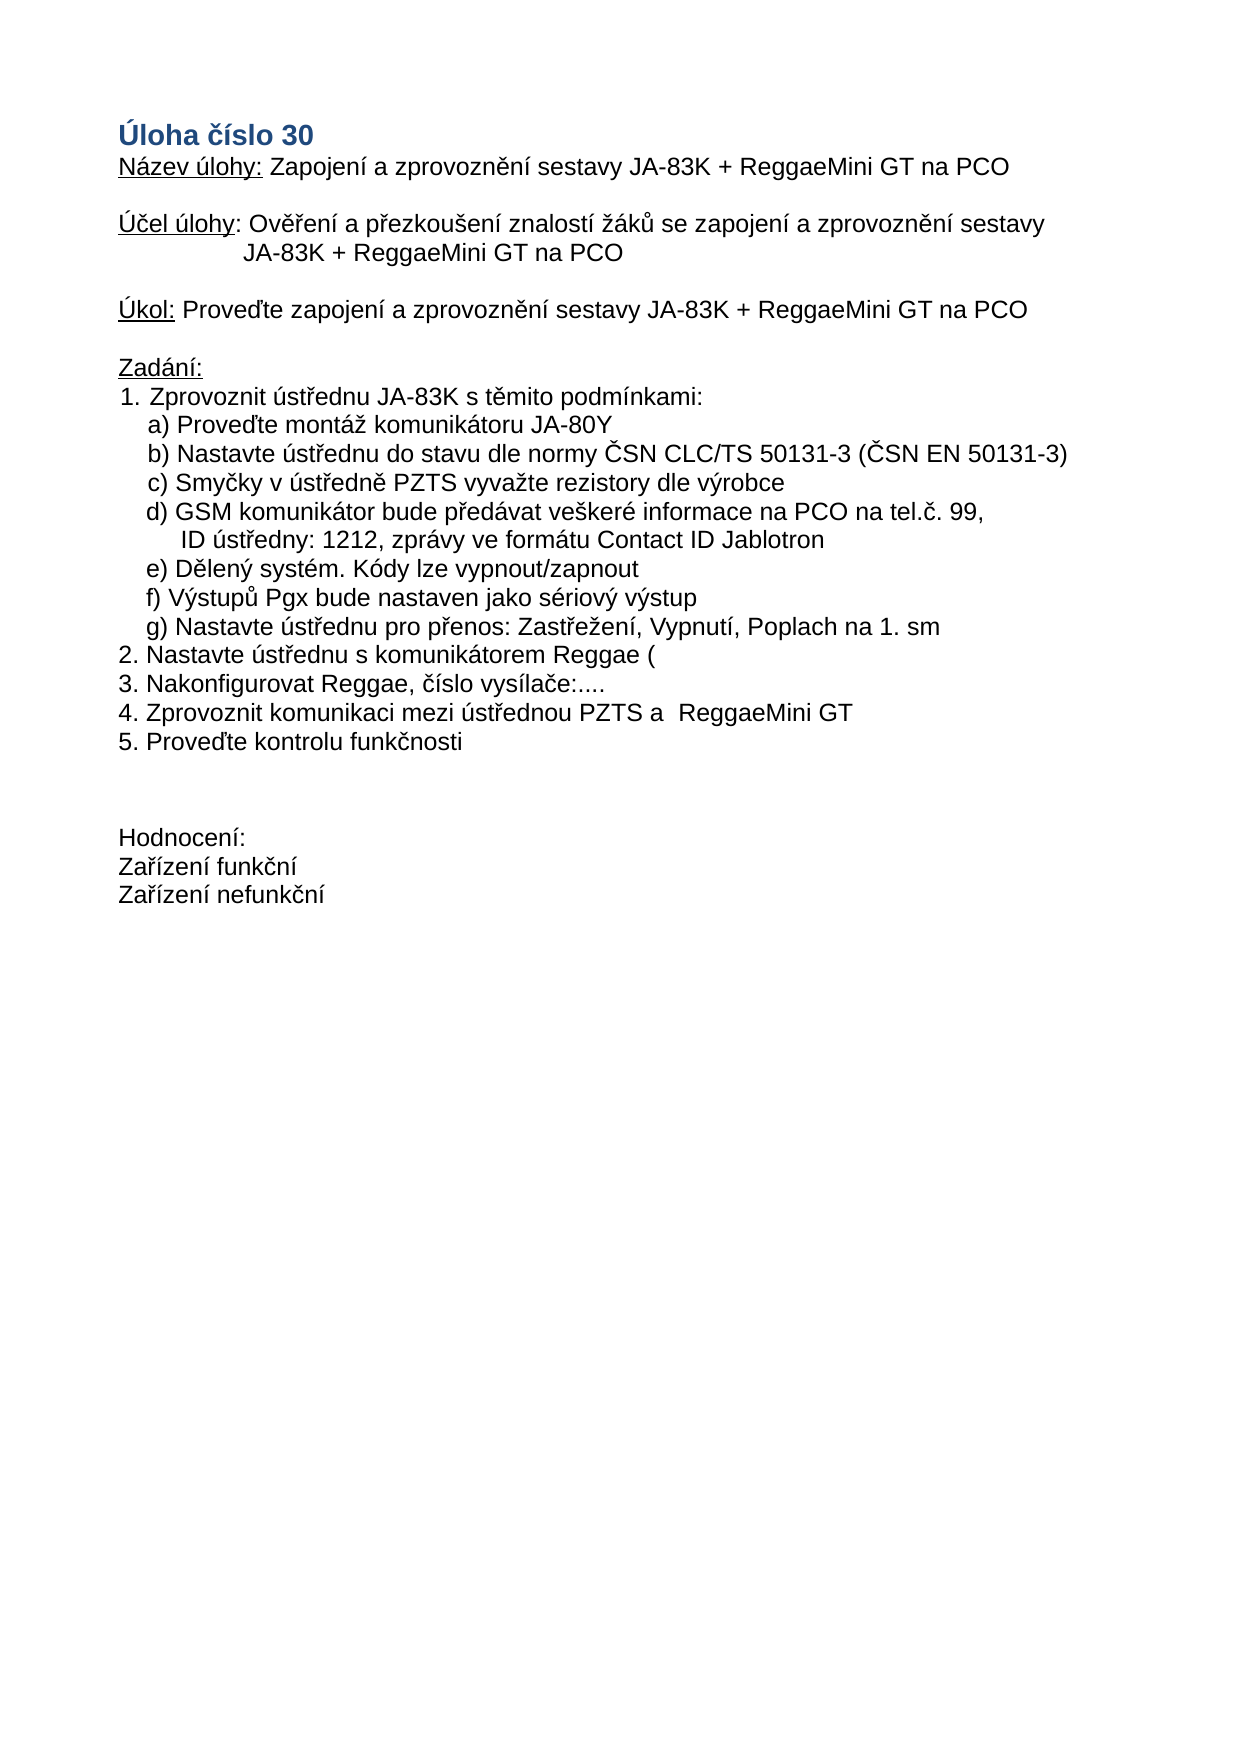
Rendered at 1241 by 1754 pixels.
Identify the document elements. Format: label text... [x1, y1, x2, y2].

list Zprovoznit ústřednu JA-83K s těmito podmínkami: [120, 382, 1122, 410]
text c) Smyčky v ústředně PZTS vyvažte rezistory dle výrobce [120, 468, 1122, 497]
text 3. Nakonfigurovat Reggae, číslo vysílače:.... [118, 669, 1122, 698]
text ID ústředny: 1212, zprávy ve formátu Contact ID Jablotron [118, 525, 1122, 554]
text a) Proveďte montáž komunikátoru JA-80Y [120, 410, 1122, 439]
text Úkol: Proveďte zapojení a zprovoznění sestavy JA-83K + ReggaeMini GT na PCO [118, 295, 1122, 324]
text 4. Zprovoznit komunikaci mezi ústřednou PZTS a ReggaeMini GT [118, 698, 1122, 727]
text Zařízení funkční [118, 851, 1122, 880]
text d) GSM komunikátor bude předávat veškeré informace na PCO na tel.č. 99, [118, 497, 1122, 525]
text 2. Nastavte ústřednu s komunikátorem Reggae ( [118, 640, 1122, 669]
text Úloha číslo 30 [118, 118, 1122, 152]
text Zařízení nefunkční [118, 880, 1120, 909]
text Hodnocení: [118, 823, 1122, 851]
text g) Nastavte ústřednu pro přenos: Zastřežení, Vypnutí, Poplach na 1. sm [118, 612, 1122, 640]
text f) Výstupů Pgx bude nastaven jako sériový výstup [118, 583, 1122, 612]
text Název úlohy: Zapojení a zprovoznění sestavy JA-83K + ReggaeMini GT na PCO [118, 152, 1122, 180]
text e) Dělený systém. Kódy lze vypnout/zapnout [118, 554, 1122, 583]
text b) Nastavte ústřednu do stavu dle normy ČSN CLC/TS 50131-3 (ČSN EN 50131-3) [120, 439, 1122, 468]
text Zadání: [118, 353, 1122, 382]
text 5. Proveďte kontrolu funkčnosti [118, 727, 1122, 755]
text JA-83K + ReggaeMini GT na PCO [118, 238, 1122, 267]
text Účel úlohy: Ověření a přezkoušení znalostí žáků se zapojení a zprovoznění sestavy [118, 209, 1122, 238]
